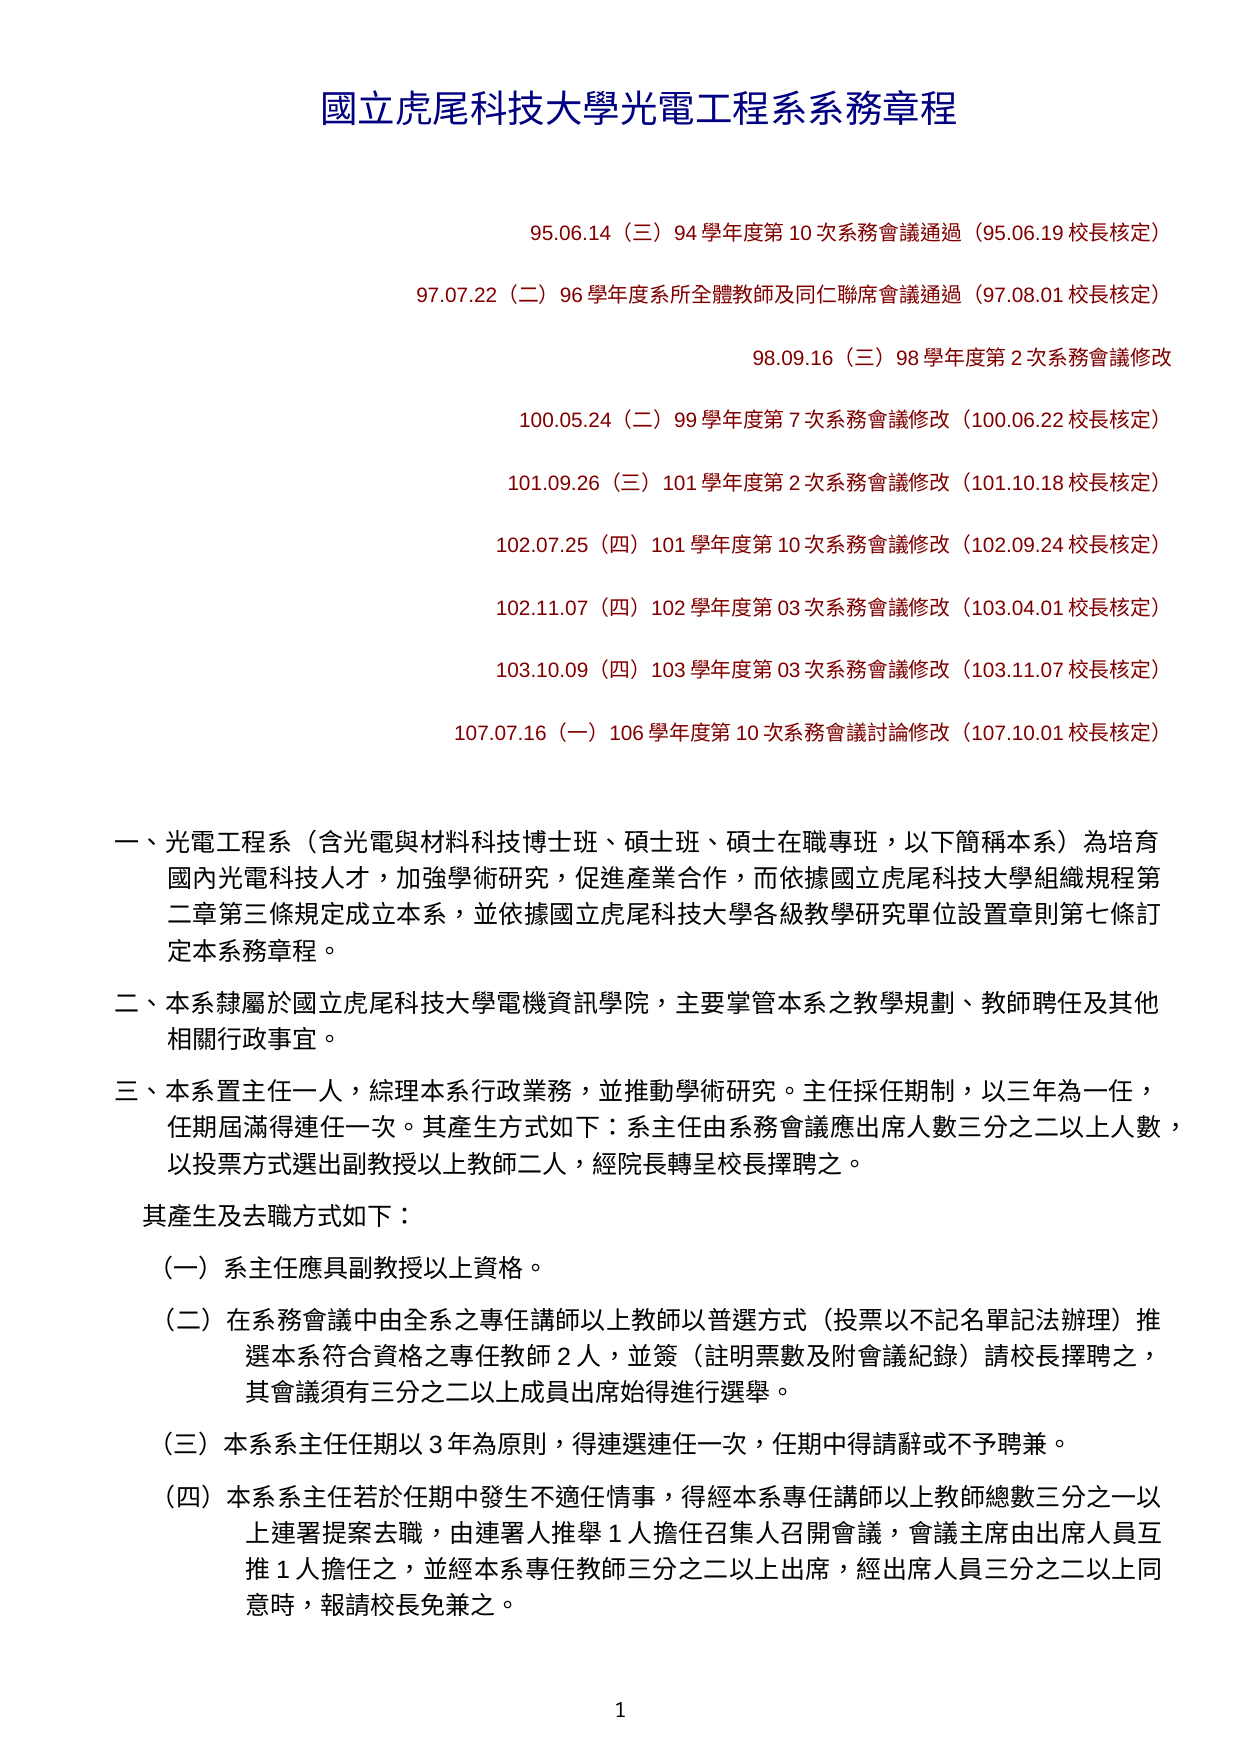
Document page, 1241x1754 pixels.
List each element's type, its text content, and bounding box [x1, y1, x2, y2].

text 95.06.14（三）94學年度第10次系務會議通過（95.06.19校長核定） [77, 189, 1172, 252]
text 其產生及去職方式如下： [114, 1196, 1163, 1232]
text 二、本系隸屬於國立虎尾科技大學電機資訊學院，主要掌管本系之教學規劃、教師聘任及其他相關行政事宜。 [114, 983, 1163, 1056]
text 102.07.25（四）101學年度第10次系務會議修改（102.09.24校長核定） [77, 502, 1172, 564]
text （四）本系系主任若於任期中發生不適任情事，得經本系專任講師以上教師總數三分之一以上連署提案去職，由連署人推舉1人擔任召集人召開會議，會議主席由出席人員互推1人擔任之，並經本系專任教師三分之二以上出席，經出席人員三分之二以上同意時，報請校長免兼之。 [114, 1477, 1163, 1622]
text 101.09.26（三）101學年度第2次系務會議修改（101.10.18校長核定） [77, 439, 1172, 502]
text 國立虎尾科技大學光電工程系系務章程 [77, 64, 1163, 127]
text 一、光電工程系（含光電與材料科技博士班、碩士班、碩士在職專班，以下簡稱本系）為培育國內光電科技人才，加強學術研究，促進產業合作，而依據國立虎尾科技大學組織規程第二章第三條規定成立本系，並依據國立虎尾科技大學各級教學研究單位設置章則第七條訂定本系務章程。 [114, 822, 1163, 967]
text （二）在系務會議中由全系之專任講師以上教師以普選方式（投票以不記名單記法辦理）推選本系符合資格之專任教師2人，並簽（註明票數及附會議紀錄）請校長擇聘之，其會議須有三分之二以上成員出席始得進行選舉。 [114, 1300, 1163, 1409]
text 102.11.07（四）102學年度第03次系務會議修改（103.04.01校長核定） [77, 564, 1172, 627]
text 98.09.16（三）98學年度第2次系務會議修改 [77, 314, 1172, 377]
text （三）本系系主任任期以3年為原則，得連選連任一次，任期中得請辭或不予聘兼。 [114, 1425, 1163, 1461]
text 107.07.16（一）106學年度第10次系務會議討論修改（107.10.01校長核定） [77, 689, 1172, 752]
text 103.10.09（四）103學年度第03次系務會議修改（103.11.07校長核定） [77, 627, 1172, 689]
text 三、本系置主任一人，綜理本系行政業務，並推動學術研究。主任採任期制，以三年為一任，任期屆滿得連任一次。其產生方式如下：系主任由系務會議應出席人數三分之二以上人數，以投票方式選出副教授以上教師二人，經院長轉呈校長擇聘之。 [114, 1072, 1163, 1180]
text 100.05.24（二）99學年度第7次系務會議修改（100.06.22校長核定） [77, 377, 1172, 439]
text （一）系主任應具副教授以上資格。 [114, 1248, 1163, 1284]
text 97.07.22（二）96學年度系所全體教師及同仁聯席會議通過（97.08.01校長核定） [77, 252, 1172, 314]
